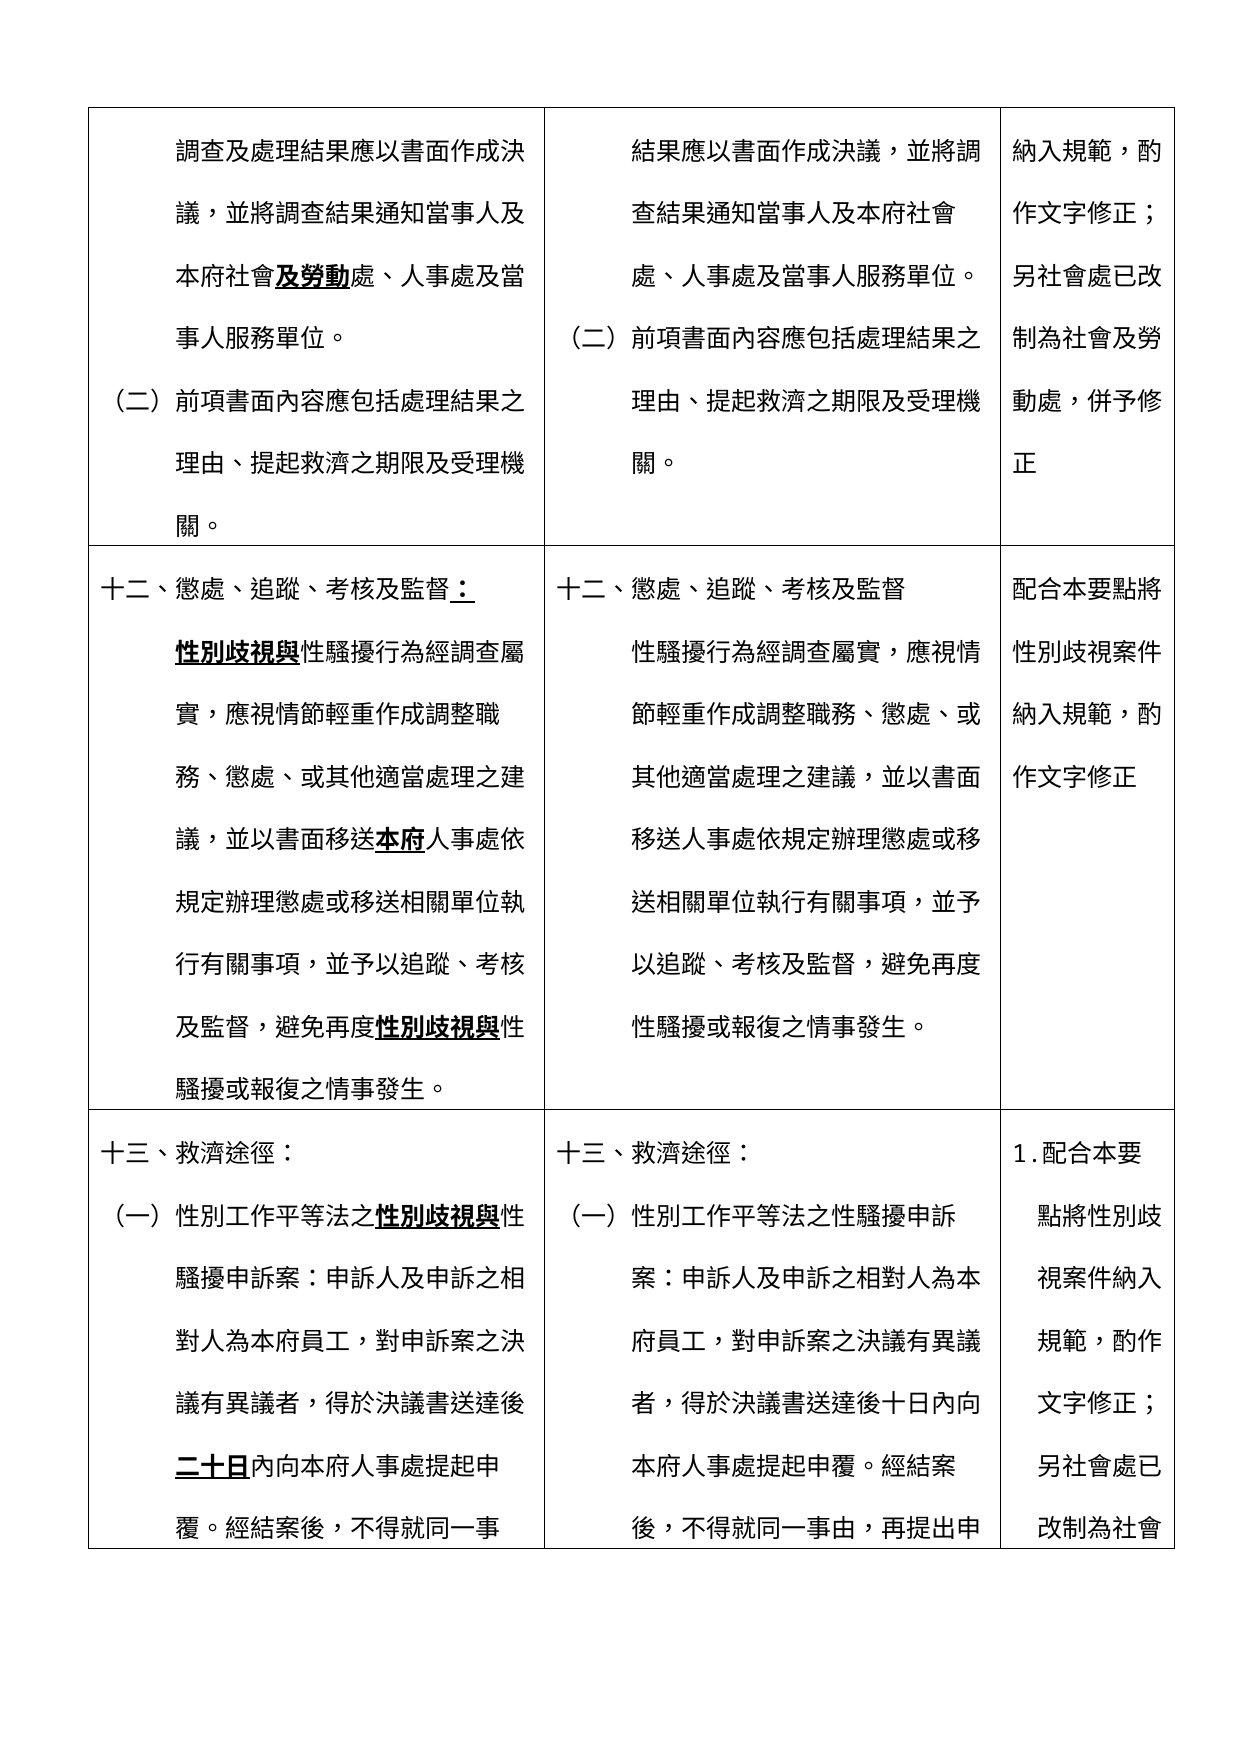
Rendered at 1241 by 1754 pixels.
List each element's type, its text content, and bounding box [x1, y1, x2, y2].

table_cell 十二、懲處、追蹤、考核及監督 性騷擾行為經調查屬實，應視情節輕重作成調整職務、懲處、或其他適當處理之建議，並以書面移送人事處依規定辦理懲處或移送相關單位執行有關事項，並予以追蹤、考核及監督，避免再度性騷擾或報復之情事發生。 [545, 546, 1000, 1109]
table_cell 十三、救濟途徑： （一）性別工作平等法之性騷擾申訴案：申訴人及申訴之相對人為本府員工，對申訴案之決議有異議者，得於決議書送達後十日內向本府人事處提起申覆。經結案後，不得就同一事由，再提出申 [545, 1110, 1000, 1547]
table_cell 結果應以書面作成決議，並將調查結果通知當事人及本府社會處、人事處及當事人服務單位。 （二）前項書面內容應包括處理結果之理由、提起救濟之期限及受理機關。 [545, 108, 1000, 545]
table_cell 配合本要點將性別歧視案件納入規範，酌作文字修正 [1001, 546, 1174, 1109]
table_cell 十三、救濟途徑： （一）性別工作平等法之性別歧視與性騷擾申訴案：申訴人及申訴之相對人為本府員工，對申訴案之決議有異議者，得於決議書送達後二十日內向本府人事處提起申覆。經結案後，不得就同一事 [89, 1110, 544, 1547]
table_cell 調查及處理結果應以書面作成決議，並將調查結果通知當事人及本府社會及勞動處、人事處及當事人服務單位。 （二）前項書面內容應包括處理結果之理由、提起救濟之期限及受理機關。 [89, 108, 544, 545]
table_cell 十二、懲處、追蹤、考核及監督： 性別歧視與性騷擾行為經調查屬實，應視情節輕重作成調整職務、懲處、或其他適當處理之建議，並以書面移送本府人事處依規定辦理懲處或移送相關單位執行有關事項，並予以追蹤、考核及監督，避免再度性別歧視與性騷擾或報復之情事發生。 [89, 546, 544, 1109]
table_cell 納入規範，酌作文字修正；另社會處已改制為社會及勞動處，併予修正 [1001, 108, 1174, 545]
table_cell 1.配合本要點將性別歧視案件納入規範，酌作文字修正；另社會處已改制為社會 [1001, 1110, 1174, 1547]
